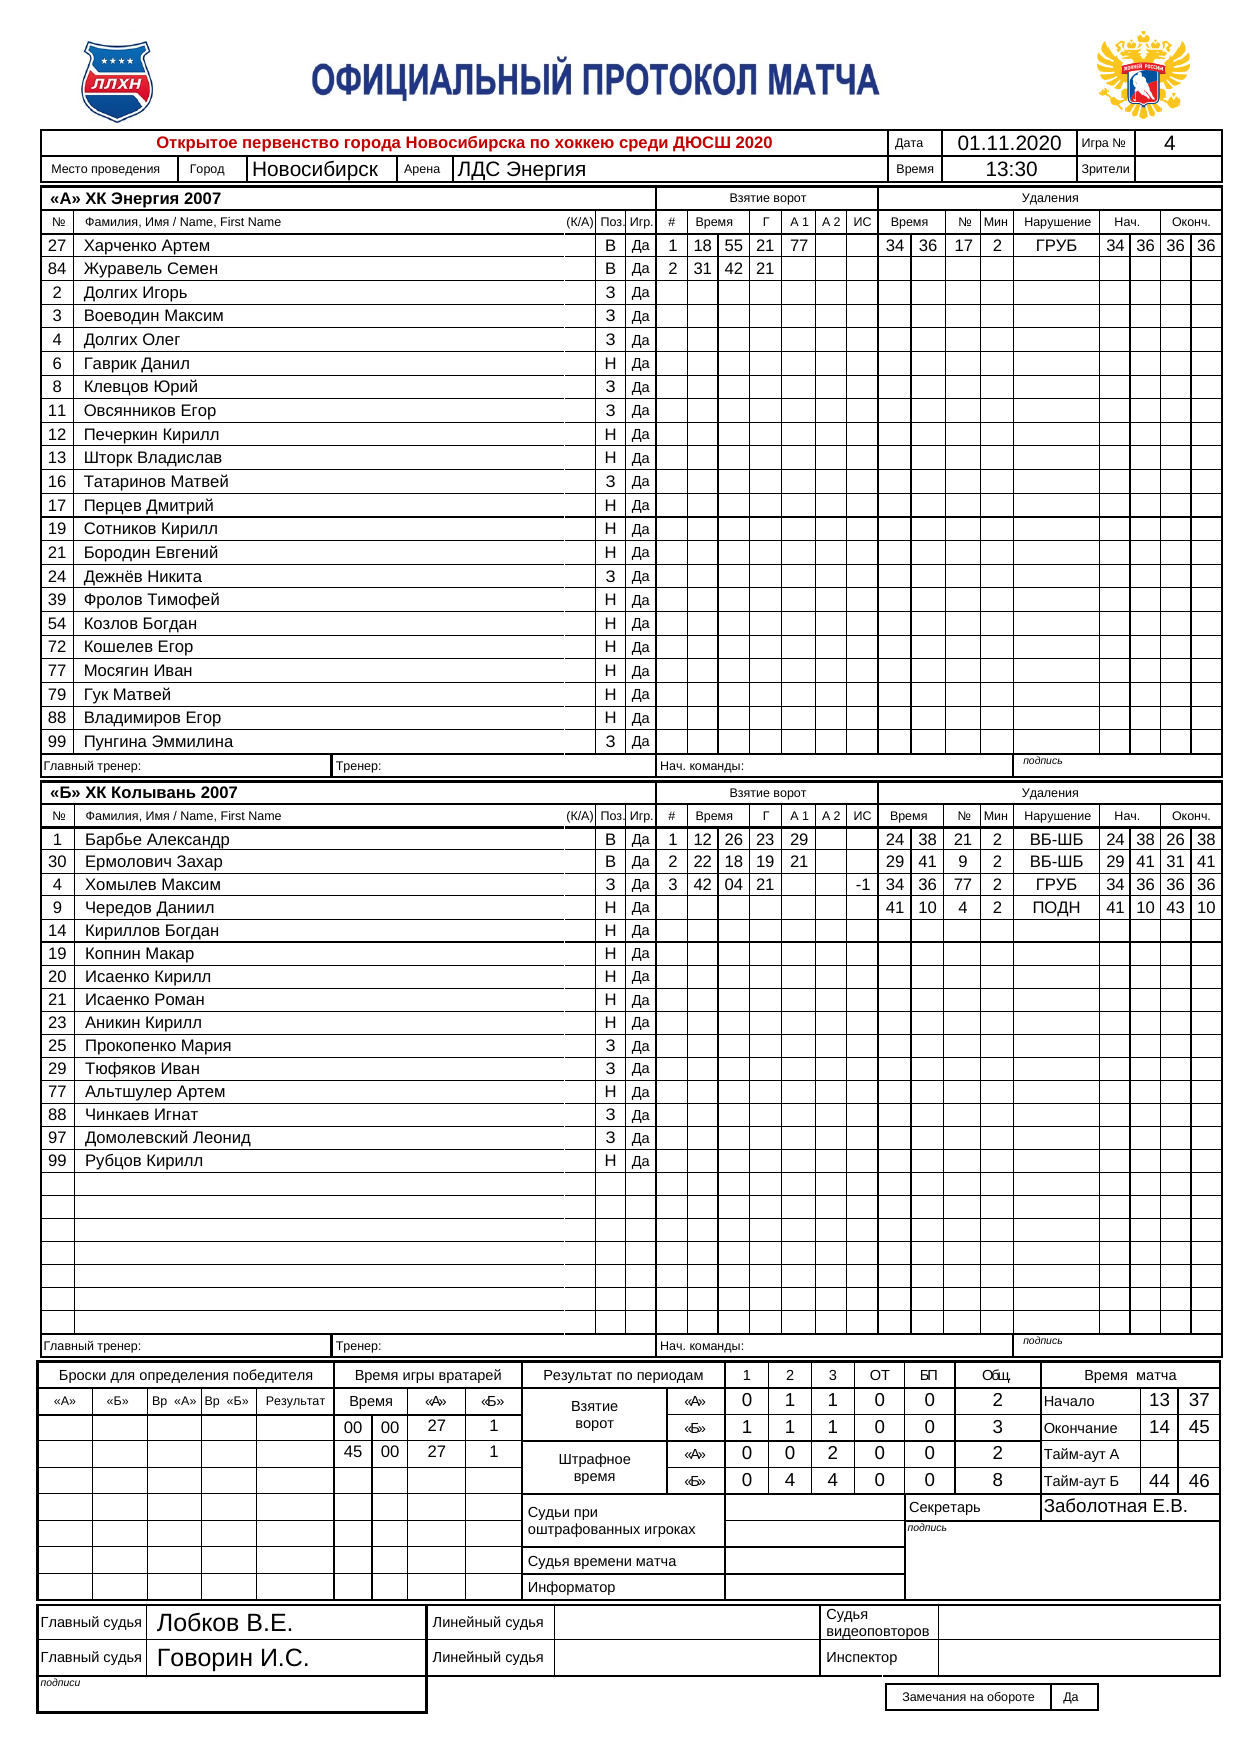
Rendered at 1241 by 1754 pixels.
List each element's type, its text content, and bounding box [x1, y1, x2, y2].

table_cell [688, 281, 717, 303]
table_cell [1131, 1104, 1160, 1126]
table_cell Поз. [596, 805, 625, 826]
table_cell [939, 1640, 1219, 1675]
table_cell [1192, 1311, 1221, 1333]
table_cell Н [596, 966, 625, 987]
table_cell [1014, 588, 1099, 611]
table_cell [719, 399, 749, 422]
table_cell 0 [726, 1442, 768, 1467]
table_cell [782, 1196, 815, 1218]
table_cell [565, 1196, 595, 1218]
table_cell В [596, 850, 625, 872]
table_cell Начало [1042, 1389, 1140, 1413]
table_cell [944, 1219, 980, 1241]
table_cell [1014, 1058, 1099, 1079]
table_cell [657, 730, 687, 753]
table_cell Козлов Богдан [74, 612, 564, 634]
table_cell [257, 1547, 333, 1573]
table_cell [1131, 966, 1160, 987]
table_cell 34 [879, 874, 910, 895]
table_cell [879, 1104, 910, 1126]
table_cell Журавель Семен [74, 257, 564, 280]
table_cell [657, 281, 687, 303]
table_cell [565, 1219, 595, 1241]
table_cell [565, 1288, 595, 1310]
table_cell Да [626, 966, 655, 987]
table_cell [39, 1574, 92, 1599]
table_cell [565, 612, 595, 634]
table_cell [750, 328, 781, 351]
table_cell [1136, 157, 1221, 181]
table_cell Информатор [523, 1575, 724, 1599]
table_cell [912, 1127, 943, 1149]
table_cell З [596, 328, 625, 351]
table_cell [782, 943, 815, 964]
table_cell Овсянников Егор [74, 399, 564, 422]
table_cell [816, 829, 846, 849]
table_cell 0 [905, 1389, 954, 1413]
table_cell 00 [335, 1416, 371, 1440]
table_cell З [596, 470, 625, 493]
table_cell [719, 636, 749, 658]
table_cell [847, 966, 877, 987]
table_cell [1100, 1058, 1129, 1079]
table_cell [1131, 565, 1160, 587]
table_cell Да [626, 1104, 655, 1126]
table_cell [1161, 352, 1190, 374]
table_cell [946, 612, 980, 634]
table_cell Дежнёв Никита [74, 565, 564, 587]
table_cell [782, 896, 815, 918]
table_cell [750, 1104, 781, 1126]
table_cell [726, 1575, 904, 1599]
table_cell 1 [812, 1389, 854, 1413]
table_cell [912, 1104, 943, 1126]
table_cell [946, 281, 980, 303]
table_cell [816, 1173, 846, 1195]
table_cell [816, 494, 846, 516]
table_cell [42, 1173, 74, 1195]
table_cell [1100, 423, 1129, 445]
table_cell [42, 1265, 74, 1287]
table_cell Результат [257, 1389, 333, 1413]
table_cell [1100, 376, 1129, 398]
table_cell [750, 1265, 781, 1287]
table_cell [847, 470, 877, 493]
table_cell [912, 920, 943, 941]
table_cell (К/А) [565, 805, 595, 826]
table_cell [847, 257, 877, 280]
table_cell 0 [855, 1468, 904, 1493]
table_cell [75, 1242, 564, 1264]
table_cell [1161, 446, 1190, 469]
table_cell 14 [42, 920, 74, 941]
table_cell 77 [42, 659, 73, 682]
table_cell [75, 1265, 564, 1287]
table_cell [816, 896, 846, 918]
table_cell [75, 1288, 564, 1310]
table_cell Окончание [1042, 1415, 1140, 1440]
table_cell [816, 1081, 846, 1103]
table_cell [939, 1606, 1219, 1639]
table_cell Время [335, 1389, 407, 1413]
table_cell [879, 588, 910, 611]
table_cell [782, 989, 815, 1011]
table_cell [1192, 920, 1221, 941]
table_cell 41 [1192, 850, 1221, 872]
table_cell 20 [42, 966, 74, 987]
table_cell [912, 446, 945, 469]
table_cell [1192, 423, 1221, 445]
table_cell Нарушение [1014, 211, 1099, 233]
table_cell [816, 1311, 846, 1333]
table_cell [1192, 328, 1221, 351]
table_cell [719, 730, 749, 753]
table_cell Нач. команды: [657, 755, 1012, 776]
table_cell 1 [466, 1416, 521, 1440]
table_cell [816, 1196, 846, 1218]
table_cell [565, 565, 595, 587]
table_cell Арена [398, 157, 452, 181]
table_cell [1161, 541, 1190, 564]
table_cell [750, 1242, 781, 1264]
table_cell [750, 281, 781, 303]
table_cell [782, 730, 815, 753]
table_cell [1192, 1242, 1221, 1264]
table_cell Н [596, 494, 625, 516]
table_cell [1131, 376, 1160, 398]
table_cell [1161, 257, 1190, 280]
table_cell [596, 1265, 625, 1287]
table_cell [565, 328, 595, 351]
table_cell Линейный судья [428, 1606, 554, 1639]
table_cell 2 [981, 896, 1013, 918]
table_cell [750, 588, 781, 611]
table_cell [750, 989, 781, 1011]
table_cell [912, 1012, 943, 1033]
table_cell [1014, 1219, 1099, 1241]
table_cell 36 [1192, 874, 1221, 895]
table_cell [719, 612, 749, 634]
table_cell [879, 446, 910, 469]
table_cell З [596, 565, 625, 587]
table_cell [1014, 565, 1099, 587]
table_cell [750, 920, 781, 941]
table_cell [657, 1219, 687, 1241]
table_cell [1100, 989, 1129, 1011]
table_header Дата [889, 131, 941, 155]
table_cell 29 [879, 850, 910, 872]
table_cell [1192, 257, 1221, 280]
table_cell [1192, 446, 1221, 469]
table_cell [565, 683, 595, 706]
table_cell Нарушение [1014, 805, 1099, 826]
table_cell [257, 1468, 333, 1493]
table_cell [688, 470, 717, 493]
table_cell [1131, 446, 1160, 469]
table_cell [879, 730, 910, 753]
table_cell [981, 446, 1013, 469]
table_cell 00 [373, 1441, 407, 1467]
table_cell [879, 257, 910, 280]
table_cell 79 [42, 683, 73, 706]
table_header Результат по периодам [523, 1363, 724, 1387]
table_cell [1192, 470, 1221, 493]
table_cell [1192, 1150, 1221, 1172]
table_cell [657, 1104, 687, 1126]
table_cell [555, 1606, 819, 1639]
table_cell 77 [944, 874, 980, 895]
table_cell [39, 1416, 92, 1440]
table_cell Поз. [596, 211, 625, 233]
table_cell [1014, 1127, 1099, 1149]
table_cell Да [626, 612, 655, 634]
table_cell 18 [688, 235, 717, 256]
table_cell [1100, 966, 1129, 987]
table_cell [847, 399, 877, 422]
table_cell [202, 1441, 256, 1467]
table_cell [688, 1196, 717, 1218]
table_cell [944, 920, 980, 941]
table_cell [847, 850, 877, 872]
table_cell [1161, 659, 1190, 682]
table_cell [750, 1150, 781, 1172]
table_cell 77 [42, 1081, 74, 1103]
table_cell 38 [1131, 829, 1160, 849]
table_cell А 2 [816, 805, 846, 826]
table_cell 11 [42, 399, 73, 422]
table_cell [750, 565, 781, 587]
table_cell 99 [42, 730, 73, 753]
table_cell 46 [1179, 1468, 1219, 1493]
table_cell [1014, 328, 1099, 351]
table_cell [42, 1219, 74, 1241]
table_cell 9 [42, 896, 74, 918]
table_cell «Б» [668, 1415, 724, 1440]
table_cell [1014, 730, 1099, 753]
table_cell Татаринов Матвей [74, 470, 564, 493]
table_cell [1131, 281, 1160, 303]
table_header Общ. [956, 1363, 1040, 1387]
table_cell 8 [956, 1468, 1040, 1493]
table_cell [257, 1521, 333, 1546]
table_cell [782, 874, 815, 895]
table_cell [1161, 966, 1190, 987]
table_cell [202, 1521, 256, 1546]
table_cell [1161, 943, 1190, 964]
table_cell [912, 376, 945, 398]
table_cell [981, 636, 1013, 658]
table_cell [1192, 989, 1221, 1011]
table_cell # [657, 211, 687, 233]
table_cell [750, 1035, 781, 1057]
table_cell 88 [42, 1104, 74, 1126]
table_cell [816, 235, 846, 256]
table_header Да [1052, 1685, 1097, 1709]
table_cell 1 [812, 1415, 854, 1440]
table_cell 19 [750, 850, 781, 872]
table_cell [1192, 943, 1221, 964]
table_cell [719, 1012, 749, 1033]
table_cell [1161, 423, 1190, 445]
table_cell [719, 896, 749, 918]
table_cell Н [596, 989, 625, 1011]
table_cell 9 [944, 850, 980, 872]
table_cell [912, 1196, 943, 1218]
table_cell [657, 612, 687, 634]
table_cell [946, 494, 980, 516]
table_cell [565, 850, 595, 872]
table_cell [782, 541, 815, 564]
table_cell [688, 565, 717, 587]
table_cell [1014, 1173, 1099, 1195]
table_cell Да [626, 446, 655, 469]
table_cell [879, 683, 910, 706]
table_cell 22 [688, 850, 717, 872]
table_cell [93, 1547, 147, 1573]
table_cell В [596, 829, 625, 849]
table_cell [93, 1468, 147, 1493]
table_cell [816, 565, 846, 587]
table_cell [879, 399, 910, 422]
table_cell [883, 1677, 1220, 1681]
table_cell [847, 1173, 877, 1195]
table_cell Секретарь [906, 1495, 1040, 1520]
table_cell 26 [1161, 829, 1190, 849]
table_cell Штрафное время [523, 1442, 666, 1493]
table_cell [719, 1219, 749, 1241]
table_cell [1100, 565, 1129, 587]
table_header Взятие ворот [657, 188, 877, 209]
table_cell [879, 707, 910, 729]
table_cell [912, 305, 945, 327]
table_cell [565, 257, 595, 280]
table_cell 29 [42, 1058, 74, 1079]
table_cell Прокопенко Мария [75, 1035, 564, 1057]
table_cell [816, 541, 846, 564]
table_cell [565, 943, 595, 964]
table_cell 36 [912, 235, 945, 256]
table_cell [1014, 257, 1099, 280]
table_cell [879, 989, 910, 1011]
table_cell [847, 235, 877, 256]
table_cell [782, 659, 815, 682]
table_cell [1192, 1035, 1221, 1057]
table_cell [1161, 636, 1190, 658]
table_cell № [42, 805, 74, 826]
table_cell [657, 423, 687, 445]
table_cell [912, 943, 943, 964]
table_cell 14 [1141, 1415, 1177, 1440]
table_cell [688, 1081, 717, 1103]
table_cell Н [596, 896, 625, 918]
table_cell [944, 1288, 980, 1310]
table_cell Да [626, 352, 655, 374]
table_cell [981, 659, 1013, 682]
table_cell Да [626, 494, 655, 516]
table_cell [847, 943, 877, 964]
table_cell [148, 1494, 201, 1520]
table_cell [750, 1288, 781, 1310]
table_cell Главный судья [39, 1640, 146, 1675]
table_cell [1161, 683, 1190, 706]
table_cell [626, 1173, 655, 1195]
table_cell ИС [847, 211, 877, 233]
table_cell [879, 943, 910, 964]
table_cell [1131, 352, 1160, 374]
table_cell [750, 730, 781, 753]
table_cell «Б» [668, 1468, 724, 1493]
table_cell [1131, 1196, 1160, 1218]
table_cell [1014, 1104, 1099, 1126]
table_cell 1 [42, 829, 74, 849]
table_cell 0 [726, 1389, 768, 1413]
table_cell 38 [1192, 829, 1221, 849]
table_cell [688, 1012, 717, 1033]
table_cell [1192, 683, 1221, 706]
table_cell [946, 305, 980, 327]
table_cell 2 [956, 1389, 1040, 1413]
table_cell [688, 1104, 717, 1126]
table_cell 16 [42, 470, 73, 493]
table_cell [1192, 1127, 1221, 1149]
table_cell [847, 352, 877, 374]
table_cell [596, 1173, 625, 1195]
table_cell [626, 1196, 655, 1218]
table_cell [750, 1196, 781, 1218]
table_cell [847, 588, 877, 611]
table_cell [565, 896, 595, 918]
table_cell Чинкаев Игнат [75, 1104, 564, 1126]
table_cell [782, 352, 815, 374]
table_cell [750, 1219, 781, 1241]
table_header Удаления [879, 783, 1221, 803]
table_cell [1161, 1104, 1190, 1126]
table_cell 19 [42, 518, 73, 540]
table_cell [782, 683, 815, 706]
table_cell [1192, 612, 1221, 634]
table_cell [565, 281, 595, 303]
table_cell [847, 1288, 877, 1310]
table_cell [782, 1104, 815, 1126]
table_cell [981, 1242, 1013, 1264]
table_cell [565, 1012, 595, 1033]
table_cell [981, 920, 1013, 941]
table_cell [750, 636, 781, 658]
table_cell [912, 707, 945, 729]
table_cell [1161, 989, 1190, 1011]
table_cell [912, 636, 945, 658]
table_cell [1161, 612, 1190, 634]
table_cell 41 [912, 850, 943, 872]
table_cell Оконч. [1161, 805, 1221, 826]
table_cell [1161, 1058, 1190, 1079]
table_cell [1100, 446, 1129, 469]
table_cell [565, 1104, 595, 1126]
table_cell Аникин Кирилл [75, 1012, 564, 1033]
table_cell Н [596, 612, 625, 634]
table_cell [565, 588, 595, 611]
table_cell 27 [408, 1441, 465, 1467]
table_cell [1131, 1012, 1160, 1033]
table_cell [782, 920, 815, 941]
table_cell Да [626, 470, 655, 493]
table_cell [1131, 423, 1160, 445]
table_cell [847, 1127, 877, 1149]
table_cell [688, 1150, 717, 1172]
table_cell [1131, 1288, 1160, 1310]
table_cell [981, 1150, 1013, 1172]
table_cell Кошелев Егор [74, 636, 564, 658]
table_cell 21 [42, 989, 74, 1011]
table_cell [202, 1547, 256, 1573]
table_cell [816, 352, 846, 374]
table_cell [946, 707, 980, 729]
table_cell Тайм-аут А [1042, 1441, 1140, 1467]
table_cell [1014, 989, 1099, 1011]
table_cell [912, 399, 945, 422]
table_cell [335, 1574, 371, 1599]
table_cell [626, 1265, 655, 1287]
table_cell [981, 989, 1013, 1011]
table_cell [1161, 920, 1190, 941]
table_cell [1192, 1081, 1221, 1103]
table_cell [1014, 636, 1099, 658]
table_cell [782, 1173, 815, 1195]
table_cell [1192, 565, 1221, 587]
table_cell [719, 1127, 749, 1149]
table_cell Судья времени матча [523, 1548, 724, 1573]
table_cell [657, 1081, 687, 1103]
table_cell [75, 1311, 564, 1333]
table_cell [944, 1012, 980, 1033]
table_cell [657, 541, 687, 564]
table_cell Место проведения [42, 157, 177, 181]
table_cell [879, 328, 910, 351]
table_cell [1131, 470, 1160, 493]
table_cell [719, 352, 749, 374]
table_cell Оконч. [1161, 211, 1221, 233]
table_cell [335, 1468, 371, 1493]
table_cell [42, 1288, 74, 1310]
table_cell [782, 1219, 815, 1241]
table_cell [782, 565, 815, 587]
table_cell 1 [657, 829, 687, 849]
table_cell [75, 1173, 564, 1195]
table_cell 0 [905, 1415, 954, 1440]
table_cell [565, 446, 595, 469]
table_cell [688, 683, 717, 706]
table_cell [1014, 376, 1099, 398]
table_cell [912, 1058, 943, 1079]
table_cell [847, 1150, 877, 1172]
table_cell [879, 1127, 910, 1149]
table_cell [816, 966, 846, 987]
table_cell [879, 920, 910, 941]
table_cell ГРУБ [1014, 235, 1099, 256]
table_cell Н [596, 423, 625, 445]
table_cell [1014, 683, 1099, 706]
table_cell [782, 636, 815, 658]
table_cell [750, 518, 781, 540]
table_cell 21 [750, 874, 781, 895]
table_cell [719, 446, 749, 469]
table_cell [688, 1242, 717, 1264]
table_cell [782, 305, 815, 327]
table_cell Да [626, 989, 655, 1011]
table_cell [42, 1196, 74, 1218]
table_cell [257, 1494, 333, 1520]
table_cell [816, 850, 846, 872]
table_cell [912, 1219, 943, 1241]
table_cell [1131, 1173, 1160, 1195]
table_cell 2 [812, 1442, 854, 1467]
table_cell 34 [879, 235, 910, 256]
table_cell [1131, 683, 1160, 706]
table_cell [42, 1242, 74, 1264]
table_cell [657, 588, 687, 611]
table_cell [946, 683, 980, 706]
table_cell [1100, 470, 1129, 493]
table_cell Н [596, 518, 625, 540]
table_cell [688, 352, 717, 374]
table_cell 44 [1141, 1468, 1177, 1493]
table_cell [257, 1416, 333, 1440]
table_cell [1014, 1196, 1099, 1218]
table_cell Зрители [1078, 157, 1134, 181]
table_cell [879, 565, 910, 587]
table_cell [1131, 305, 1160, 327]
table_cell ГРУБ [1014, 874, 1099, 895]
table_cell [879, 518, 910, 540]
table_cell [847, 565, 877, 587]
table_cell [1014, 494, 1099, 516]
table_cell [750, 612, 781, 634]
table_cell [1131, 730, 1160, 753]
table_cell [912, 612, 945, 634]
table_cell 04 [719, 874, 749, 895]
table_cell 13:30 [943, 157, 1076, 181]
table_cell 2 [42, 281, 73, 303]
table_cell [847, 829, 877, 849]
table_cell [688, 659, 717, 682]
table_cell 4 [769, 1468, 811, 1493]
table_cell [1141, 1441, 1177, 1467]
table_cell [879, 305, 910, 327]
table_cell [816, 920, 846, 941]
table_cell Да [626, 1058, 655, 1079]
table_cell [719, 376, 749, 398]
table_cell Да [626, 588, 655, 611]
table_cell [879, 1288, 910, 1310]
table_cell 36 [1131, 874, 1160, 895]
table_cell 12 [688, 829, 717, 849]
table_cell [719, 470, 749, 493]
table_cell 21 [42, 541, 73, 564]
table_cell [816, 1242, 846, 1264]
table_cell 00 [373, 1416, 407, 1440]
table_cell [981, 494, 1013, 516]
table_cell [981, 1196, 1013, 1218]
table_header «Б» ХК Колывань 2007 [42, 783, 655, 803]
table_cell [1161, 518, 1190, 540]
table_cell [1192, 1288, 1221, 1310]
table_cell [912, 683, 945, 706]
table_cell [1192, 659, 1221, 682]
table_cell Фролов Тимофей [74, 588, 564, 611]
table_cell З [596, 399, 625, 422]
table_cell [981, 1265, 1013, 1287]
table_cell 36 [1131, 235, 1160, 256]
table_cell [719, 423, 749, 445]
table_cell [1192, 494, 1221, 516]
table_cell [466, 1574, 521, 1599]
table_cell [1192, 1173, 1221, 1195]
table_cell 72 [42, 636, 73, 658]
table_cell [847, 612, 877, 634]
table_cell Да [626, 281, 655, 303]
table_cell [565, 966, 595, 987]
table_cell [912, 328, 945, 351]
table_cell [782, 399, 815, 422]
table_cell Говорин И.С. [147, 1640, 425, 1675]
table_cell З [596, 730, 625, 753]
table_cell [1100, 920, 1129, 941]
table_cell [657, 1196, 687, 1218]
table_cell [912, 541, 945, 564]
table_cell [879, 376, 910, 398]
table_cell [1192, 1012, 1221, 1033]
table_cell [148, 1521, 201, 1546]
table_cell [39, 1547, 92, 1573]
table_cell [39, 1494, 92, 1520]
table_cell А 2 [816, 211, 846, 233]
table_cell [1161, 1012, 1190, 1033]
table_cell Да [626, 1081, 655, 1103]
table_cell [816, 874, 846, 895]
table_cell [1192, 707, 1221, 729]
table_cell [657, 518, 687, 540]
table_cell [1014, 281, 1099, 303]
table_cell [1014, 943, 1099, 964]
table_cell [912, 1242, 943, 1264]
table_cell [847, 1058, 877, 1079]
table_cell [1131, 943, 1160, 964]
table_cell 27 [42, 235, 73, 256]
table_cell [816, 1288, 846, 1310]
table_cell [946, 470, 980, 493]
table_cell [879, 1081, 910, 1103]
table_cell [946, 730, 980, 753]
table_cell [657, 494, 687, 516]
table_cell [981, 541, 1013, 564]
table_cell [1014, 1035, 1099, 1057]
table_cell [981, 1104, 1013, 1126]
table_cell 10 [1192, 896, 1221, 918]
table_cell 34 [1100, 874, 1129, 895]
table_cell Домолевский Леонид [75, 1127, 564, 1149]
table_cell [1014, 1288, 1099, 1310]
table_cell [912, 588, 945, 611]
table_cell [782, 328, 815, 351]
table_cell Да [626, 896, 655, 918]
table_cell [719, 305, 749, 327]
table_cell [466, 1547, 521, 1573]
table_cell [816, 281, 846, 303]
table_cell Воеводин Максим [74, 305, 564, 327]
table_cell [782, 1150, 815, 1172]
table_cell [847, 683, 877, 706]
table_cell 4 [944, 896, 980, 918]
table_cell [719, 281, 749, 303]
table_cell [981, 966, 1013, 987]
table_cell [879, 966, 910, 987]
table_cell [782, 966, 815, 987]
table_cell [626, 1311, 655, 1333]
table_cell [1131, 1219, 1160, 1241]
table_cell ПОДН [1014, 896, 1099, 918]
table_cell 45 [335, 1441, 371, 1467]
table_cell [816, 423, 846, 445]
table_cell Игр. [626, 211, 655, 233]
table_cell [750, 1173, 781, 1195]
table_cell 13 [1141, 1389, 1177, 1413]
table_cell [1014, 1081, 1099, 1103]
table_cell [912, 352, 945, 374]
table_cell [1100, 730, 1129, 753]
table_cell 42 [688, 874, 717, 895]
table_cell [816, 1265, 846, 1287]
table_cell 34 [1100, 235, 1129, 256]
table_cell [1014, 305, 1099, 327]
table_cell 2 [956, 1442, 1040, 1467]
table_cell Да [626, 943, 655, 964]
table_cell 25 [42, 1035, 74, 1057]
table_cell Печеркин Кирилл [74, 423, 564, 445]
table_cell [565, 829, 595, 849]
table_cell [879, 1150, 910, 1172]
table_cell [1192, 966, 1221, 987]
table_cell 41 [1131, 850, 1160, 872]
table_cell [688, 446, 717, 469]
table_cell 23 [42, 1012, 74, 1033]
table_cell 54 [42, 612, 73, 634]
table_cell [1161, 565, 1190, 587]
table_cell [816, 1150, 846, 1172]
table_cell Да [626, 829, 655, 849]
table_cell [944, 1127, 980, 1149]
table_cell [944, 989, 980, 1011]
table_cell 4 [812, 1468, 854, 1493]
table_cell «Б » [466, 1389, 521, 1413]
table_cell Новосибирск [248, 157, 396, 181]
table_cell [816, 659, 846, 682]
table_cell [847, 659, 877, 682]
table_cell [946, 636, 980, 658]
table_cell [946, 376, 980, 398]
table_cell [719, 1081, 749, 1103]
table_cell [782, 1081, 815, 1103]
table_cell Лобков В.Е. [147, 1606, 425, 1639]
table_cell [981, 518, 1013, 540]
table_cell Да [626, 423, 655, 445]
table_cell Тренер: [333, 1335, 655, 1356]
table_cell [719, 1288, 749, 1310]
table_cell 0 [905, 1442, 954, 1467]
table_cell «Б» [93, 1389, 147, 1413]
table_header «А» ХК Энергия 2007 [42, 188, 655, 209]
table_cell [1100, 1265, 1129, 1287]
table_cell [782, 1012, 815, 1033]
table_cell 2 [981, 850, 1013, 872]
table_cell [657, 1012, 687, 1033]
table_cell [626, 1288, 655, 1310]
table_cell Фамилия, Имя / Name, First Name [74, 211, 565, 233]
table_cell [1161, 1242, 1190, 1264]
table_cell Гаврик Данил [74, 352, 564, 374]
table_cell [946, 328, 980, 351]
table_cell [565, 470, 595, 493]
table_header Время матча [1042, 1363, 1219, 1387]
picture [5, 28, 1197, 129]
table_cell [626, 1219, 655, 1241]
table_cell 0 [855, 1389, 904, 1413]
table_cell [782, 257, 815, 280]
table_cell Н [596, 707, 625, 729]
table_cell [981, 943, 1013, 964]
table_cell ВБ-ШБ [1014, 829, 1099, 849]
table_cell [847, 1012, 877, 1033]
table_cell Да [626, 1012, 655, 1033]
table_cell [719, 1058, 749, 1079]
table_cell Рубцов Кирилл [75, 1150, 564, 1172]
table_cell [782, 446, 815, 469]
table_cell [1100, 612, 1129, 634]
table_cell [944, 1081, 980, 1103]
table_cell [565, 1242, 595, 1264]
table_cell [981, 565, 1013, 587]
table_cell Да [626, 235, 655, 256]
table_cell [1192, 352, 1221, 374]
table_cell [565, 874, 595, 895]
table_cell [1100, 1150, 1129, 1172]
table_cell [1014, 446, 1099, 469]
table_cell [75, 1219, 564, 1241]
table_cell [1014, 399, 1099, 422]
table_cell [408, 1468, 465, 1493]
table_cell Н [596, 1081, 625, 1103]
table_cell [847, 281, 877, 303]
table_cell [879, 470, 910, 493]
table_cell 29 [782, 829, 815, 849]
table_cell [1131, 1127, 1160, 1149]
table_cell «А» [39, 1389, 92, 1413]
table_cell [202, 1416, 256, 1440]
table_cell Исаенко Кирилл [75, 966, 564, 987]
table_cell [373, 1574, 407, 1599]
table_cell [944, 1173, 980, 1195]
table_cell [879, 352, 910, 374]
table_cell [657, 352, 687, 374]
table_cell [1131, 1311, 1160, 1333]
table_cell [688, 1311, 717, 1333]
table_cell [750, 541, 781, 564]
table_cell [1014, 966, 1099, 987]
table_cell [688, 1219, 717, 1241]
table_cell [981, 1012, 1013, 1033]
table_cell [719, 1265, 749, 1287]
table_cell 3 [956, 1415, 1040, 1440]
table_cell [335, 1521, 371, 1546]
table_header 01.11.2020 [943, 131, 1076, 155]
table_cell [688, 896, 717, 918]
table_cell [912, 1150, 943, 1172]
table_cell [1100, 683, 1129, 706]
table_cell Время [889, 157, 941, 181]
table_cell 36 [1192, 235, 1221, 256]
table_cell [816, 636, 846, 658]
table_cell 41 [1100, 896, 1129, 918]
table_cell [847, 328, 877, 351]
table_cell [782, 423, 815, 445]
table_cell [1014, 659, 1099, 682]
table_cell [816, 376, 846, 398]
table_cell [1192, 518, 1221, 540]
table_cell 41 [879, 896, 910, 918]
table_cell Да [626, 850, 655, 872]
table_cell [1192, 399, 1221, 422]
table_cell Да [626, 920, 655, 941]
table_cell 26 [719, 829, 749, 849]
table_cell [1161, 1173, 1190, 1195]
table_cell Долгих Олег [74, 328, 564, 351]
table_cell 4 [42, 328, 73, 351]
table_cell [726, 1548, 904, 1573]
table_cell [565, 1150, 595, 1172]
table_cell [726, 1495, 904, 1520]
table_cell 29 [1100, 850, 1129, 872]
table_cell [657, 943, 687, 964]
table_cell Линейный судья [428, 1640, 554, 1675]
table_cell [1014, 707, 1099, 729]
table_cell [565, 707, 595, 729]
table_cell [782, 1311, 815, 1333]
table_cell [1161, 707, 1190, 729]
table_cell [912, 659, 945, 682]
table_cell [912, 470, 945, 493]
table_cell [816, 1127, 846, 1149]
table_cell [1100, 1219, 1129, 1241]
table_cell [750, 1012, 781, 1033]
table_cell [688, 1058, 717, 1079]
table_cell [657, 305, 687, 327]
table_cell [1100, 1173, 1129, 1195]
table_cell [719, 1173, 749, 1195]
table_cell [1100, 659, 1129, 682]
table_cell [565, 1035, 595, 1057]
table_cell [1100, 588, 1129, 611]
table_cell [1161, 1081, 1190, 1103]
table_cell [879, 1265, 910, 1287]
table_cell [750, 470, 781, 493]
table_cell 36 [1161, 874, 1190, 895]
table_cell 1 [726, 1415, 768, 1440]
table_cell 18 [719, 850, 749, 872]
table_cell [1179, 1441, 1219, 1467]
table_cell [1100, 305, 1129, 327]
table_cell [466, 1521, 521, 1546]
table_cell Харченко Артем [74, 235, 564, 256]
table_cell [1014, 1150, 1099, 1172]
table_cell 19 [42, 943, 74, 964]
table_cell [1100, 1012, 1129, 1033]
table_cell [688, 707, 717, 729]
table_cell Тренер: [333, 755, 655, 776]
table_cell [816, 612, 846, 634]
table_cell Мин [981, 805, 1013, 826]
table_cell [1100, 1242, 1129, 1264]
table_cell [657, 989, 687, 1011]
table_cell [1014, 518, 1099, 540]
table_cell [408, 1494, 465, 1520]
table_cell Н [596, 636, 625, 658]
table_cell [816, 1104, 846, 1126]
table_cell 21 [750, 235, 781, 256]
table_cell Барбье Александр [75, 829, 564, 849]
table_cell Время [879, 805, 943, 826]
table_cell 0 [769, 1442, 811, 1467]
table_cell [373, 1547, 407, 1573]
table_cell [39, 1468, 92, 1493]
table_cell [981, 707, 1013, 729]
table_cell Тюфяков Иван [75, 1058, 564, 1079]
table_cell [847, 541, 877, 564]
table_cell Пунгина Эммилина [74, 730, 564, 753]
table_cell [555, 1640, 819, 1675]
table_cell [688, 494, 717, 516]
table_cell ВБ-ШБ [1014, 850, 1099, 872]
table_cell 84 [42, 257, 73, 280]
table_cell [596, 1288, 625, 1310]
table_cell [1192, 1104, 1221, 1126]
table_cell [1100, 257, 1129, 280]
table_cell [750, 494, 781, 516]
table_cell № [946, 211, 980, 233]
table_cell [719, 1104, 749, 1126]
table_cell [750, 1081, 781, 1103]
table_cell [946, 423, 980, 445]
table_cell Н [596, 659, 625, 682]
table_cell [782, 470, 815, 493]
table_cell [1131, 328, 1160, 351]
table_cell [1192, 376, 1221, 398]
table_cell З [596, 1035, 625, 1057]
table_cell [981, 1081, 1013, 1103]
table_cell З [596, 281, 625, 303]
table_cell [782, 1288, 815, 1310]
table_cell [981, 1288, 1013, 1310]
table_cell Взятие ворот [523, 1389, 666, 1440]
table_header 1 [726, 1363, 768, 1387]
table_cell [719, 1196, 749, 1218]
table_cell [1192, 588, 1221, 611]
table_cell Владимиров Егор [74, 707, 564, 729]
table_cell 2 [657, 257, 687, 280]
table_cell [719, 328, 749, 351]
table_cell 2 [981, 829, 1013, 849]
table_cell 1 [769, 1415, 811, 1440]
table_cell 3 [657, 874, 687, 895]
table_cell [944, 943, 980, 964]
table_cell [816, 588, 846, 611]
table_cell [657, 683, 687, 706]
table_cell [335, 1547, 371, 1573]
table_cell [148, 1574, 201, 1599]
table_cell [657, 1311, 687, 1333]
table_cell 0 [855, 1415, 904, 1440]
table_cell [719, 541, 749, 564]
table_cell Инспектор [821, 1640, 938, 1675]
table_cell [657, 966, 687, 987]
table_cell [688, 399, 717, 422]
table_cell [1161, 1219, 1190, 1241]
table_cell [750, 1058, 781, 1079]
table_cell [626, 1242, 655, 1264]
table_cell [1131, 518, 1160, 540]
table_cell [408, 1547, 465, 1573]
table_cell [946, 518, 980, 540]
table_cell 88 [42, 707, 73, 729]
table_cell [39, 1441, 92, 1467]
table_cell [719, 1311, 749, 1333]
table_cell 45 [1179, 1415, 1219, 1440]
table_cell [981, 328, 1013, 351]
table_cell [750, 1127, 781, 1149]
table_cell [1100, 1288, 1129, 1310]
table_cell 1 [769, 1389, 811, 1413]
table_cell [1100, 352, 1129, 374]
table_cell [1161, 1288, 1190, 1310]
table_cell [565, 1081, 595, 1103]
table_cell подпись [906, 1522, 1219, 1599]
table_cell [946, 588, 980, 611]
table_cell [688, 943, 717, 964]
table_cell 99 [42, 1150, 74, 1172]
table_cell [408, 1521, 465, 1546]
table_cell [1131, 1265, 1160, 1287]
table_cell Н [596, 446, 625, 469]
table_cell [565, 376, 595, 398]
table_cell [1161, 1311, 1190, 1333]
table_cell [782, 376, 815, 398]
table_cell [847, 1081, 877, 1103]
table_cell [93, 1521, 147, 1546]
table_cell [847, 989, 877, 1011]
table_cell [1014, 920, 1099, 941]
table_cell [944, 1265, 980, 1287]
table_header Открытое первенство города Новосибирска по хоккею среди ДЮСШ 2020 [42, 131, 887, 155]
table_cell [257, 1574, 333, 1599]
table_cell 77 [782, 235, 815, 256]
table_cell [719, 707, 749, 729]
table_cell [1131, 541, 1160, 564]
table_cell [1161, 1035, 1190, 1057]
table_cell Вр «А» [148, 1389, 201, 1413]
table_cell [816, 328, 846, 351]
table_cell [912, 281, 945, 303]
table_cell [565, 423, 595, 445]
table_cell 27 [408, 1416, 465, 1440]
table_cell [148, 1547, 201, 1573]
table_cell [981, 683, 1013, 706]
table_cell 2 [981, 874, 1013, 895]
table_cell [981, 1127, 1013, 1149]
table_cell [946, 541, 980, 564]
table_cell [750, 376, 781, 398]
table_cell [1100, 943, 1129, 964]
table_cell [944, 1196, 980, 1218]
table_cell [782, 1265, 815, 1287]
table_cell [1161, 1196, 1190, 1218]
table_cell [750, 423, 781, 445]
table_cell [912, 257, 945, 280]
table_cell ИС [847, 805, 877, 826]
table_cell [1161, 281, 1190, 303]
table_cell [1131, 659, 1160, 682]
table_cell Заболотная Е.В. [1042, 1495, 1219, 1520]
table_cell [912, 989, 943, 1011]
table_cell А 1 [782, 211, 815, 233]
table_cell Н [596, 1150, 625, 1172]
table_cell [816, 1035, 846, 1057]
table_cell 36 [1161, 235, 1190, 256]
table_cell [782, 1242, 815, 1264]
table_cell [782, 518, 815, 540]
table_cell [750, 352, 781, 374]
table_cell [912, 494, 945, 516]
table_cell [719, 1035, 749, 1057]
table_cell 30 [42, 850, 74, 872]
table_cell [1192, 636, 1221, 658]
table_cell [719, 683, 749, 706]
table_cell [912, 423, 945, 445]
table_cell Да [626, 636, 655, 658]
table_header БП [905, 1363, 954, 1387]
table_cell [1100, 1104, 1129, 1126]
table_cell [657, 1288, 687, 1310]
table_cell [816, 730, 846, 753]
table_cell З [596, 1104, 625, 1126]
table_cell [1100, 1081, 1129, 1103]
table_cell [1192, 1058, 1221, 1079]
table_cell [1161, 305, 1190, 327]
table_cell [93, 1416, 147, 1440]
table_cell Игр. [626, 805, 655, 826]
table_cell 4 [42, 874, 74, 895]
table_cell [1131, 920, 1160, 941]
table_cell -1 [847, 874, 877, 895]
table_cell [782, 281, 815, 303]
table_cell [688, 966, 717, 987]
table_cell 31 [1161, 850, 1190, 872]
table_cell З [596, 874, 625, 895]
table_cell [879, 1219, 910, 1241]
table_cell [981, 281, 1013, 303]
table_cell [1014, 1012, 1099, 1033]
table_cell Бородин Евгений [74, 541, 564, 564]
table_cell [847, 494, 877, 516]
table_cell [782, 612, 815, 634]
table_cell [688, 730, 717, 753]
table_cell [1014, 1311, 1099, 1333]
table_cell [373, 1468, 407, 1493]
table_cell Тайм-аут Б [1042, 1468, 1140, 1493]
table_cell [1131, 1081, 1160, 1103]
table_cell [1192, 305, 1221, 327]
table_cell Долгих Игорь [74, 281, 564, 303]
table_cell [688, 636, 717, 658]
table_cell [1014, 470, 1099, 493]
table_cell [688, 541, 717, 564]
table_cell [944, 1104, 980, 1126]
table_cell [1131, 636, 1160, 658]
table_cell [657, 659, 687, 682]
table_cell [946, 565, 980, 587]
table_cell [688, 1173, 717, 1195]
table_cell Н [596, 920, 625, 941]
table_cell [816, 257, 846, 280]
table_cell Главный тренер: [42, 755, 330, 776]
table_cell 17 [946, 235, 980, 256]
table_cell [719, 989, 749, 1011]
table_cell [1131, 612, 1160, 634]
table_cell [750, 943, 781, 964]
table_cell [565, 1311, 595, 1333]
table_cell [879, 1311, 910, 1333]
table_cell Время [879, 211, 945, 233]
table_cell [565, 636, 595, 658]
table_cell [688, 920, 717, 941]
table_cell [879, 541, 910, 564]
table_header Удаления [879, 188, 1221, 209]
table_cell Сотников Кирилл [74, 518, 564, 540]
table_cell [847, 423, 877, 445]
table_cell [1161, 1150, 1190, 1172]
table_cell 1 [466, 1441, 521, 1467]
table_cell [1192, 1265, 1221, 1287]
table_cell [847, 896, 877, 918]
table_cell [847, 1196, 877, 1218]
table_cell [879, 1035, 910, 1057]
table_cell [1100, 399, 1129, 422]
table_cell [847, 518, 877, 540]
table_cell Гук Матвей [74, 683, 564, 706]
table_cell Копнин Макар [75, 943, 564, 964]
table_cell [719, 494, 749, 516]
table_cell [257, 1441, 333, 1467]
table_cell [981, 470, 1013, 493]
table_cell [816, 305, 846, 327]
table_cell [944, 1311, 980, 1333]
table_cell [373, 1521, 407, 1546]
table_cell [750, 966, 781, 987]
table_cell [75, 1196, 564, 1218]
table_cell [657, 1058, 687, 1079]
table_cell [1131, 588, 1160, 611]
table_cell [879, 1058, 910, 1079]
table_cell [981, 399, 1013, 422]
table_cell 55 [719, 235, 749, 256]
table_cell [816, 518, 846, 540]
table_cell Город [179, 157, 246, 181]
table_cell 21 [750, 257, 781, 280]
table_cell 21 [782, 850, 815, 872]
table_cell [750, 683, 781, 706]
table_cell [1192, 730, 1221, 753]
table_cell [565, 518, 595, 540]
table_cell [1100, 707, 1129, 729]
table_cell [1131, 399, 1160, 422]
table_cell [688, 518, 717, 540]
table_cell [847, 707, 877, 729]
table_cell [657, 470, 687, 493]
table_cell [782, 707, 815, 729]
table_cell [1100, 328, 1129, 351]
table_cell [981, 1173, 1013, 1195]
table_cell Да [626, 305, 655, 327]
table_cell [981, 1035, 1013, 1057]
table_cell [202, 1574, 256, 1599]
table_cell 2 [657, 850, 687, 872]
table_cell [847, 376, 877, 398]
table_cell Нач. [1100, 805, 1160, 826]
table_cell [879, 1012, 910, 1033]
table_cell [981, 730, 1013, 753]
table_header Время игры вратарей [335, 1363, 521, 1387]
table_cell [750, 1311, 781, 1333]
table_cell [847, 1035, 877, 1057]
table_cell [565, 352, 595, 374]
table_cell [912, 1288, 943, 1310]
table_cell [981, 376, 1013, 398]
table_cell З [596, 1058, 625, 1079]
table_cell [847, 446, 877, 469]
table_cell [148, 1441, 201, 1467]
table_cell [1014, 541, 1099, 564]
table_cell 43 [1161, 896, 1190, 918]
table_cell [847, 1104, 877, 1126]
table_cell 6 [42, 352, 73, 374]
table_cell [782, 494, 815, 516]
table_cell [148, 1416, 201, 1440]
table_cell [946, 659, 980, 682]
table_cell [847, 1242, 877, 1264]
table_cell Альтшулер Артем [75, 1081, 564, 1103]
table_cell [688, 1265, 717, 1287]
table_cell [1100, 518, 1129, 540]
table_cell [466, 1494, 521, 1520]
table_cell Да [626, 1150, 655, 1172]
table_cell [847, 730, 877, 753]
table_cell [912, 1265, 943, 1287]
table_cell 3 [42, 305, 73, 327]
table_cell [596, 1196, 625, 1218]
table_cell 10 [1131, 896, 1160, 918]
table_cell [1161, 730, 1190, 753]
table_cell [565, 1127, 595, 1149]
table_cell [719, 943, 749, 964]
table_cell Н [596, 1012, 625, 1033]
table_cell [657, 1265, 687, 1287]
table_cell Да [626, 659, 655, 682]
table_cell [1014, 1265, 1099, 1287]
table_cell [816, 707, 846, 729]
table_cell Да [626, 683, 655, 706]
table_cell [688, 1127, 717, 1149]
table_cell # [657, 805, 687, 826]
table_cell Да [626, 328, 655, 351]
table_cell [1100, 1196, 1129, 1218]
table_cell В [596, 235, 625, 256]
table_cell [981, 1058, 1013, 1079]
table_cell 8 [42, 376, 73, 398]
table_cell 24 [879, 829, 910, 849]
table_cell [148, 1468, 201, 1493]
table_cell [1099, 1682, 1220, 1711]
table_cell Да [626, 399, 655, 422]
table_cell 12 [42, 423, 73, 445]
table_cell [1192, 281, 1221, 303]
table_cell [879, 612, 910, 634]
table_cell [93, 1494, 147, 1520]
table_cell [912, 1311, 943, 1333]
table_cell Вр «Б» [202, 1389, 256, 1413]
table_cell [688, 1288, 717, 1310]
table_cell [981, 1219, 1013, 1241]
table_cell [912, 1035, 943, 1057]
table_cell [42, 1311, 74, 1333]
table_cell Клевцов Юрий [74, 376, 564, 398]
table_cell Да [626, 730, 655, 753]
table_cell [565, 920, 595, 941]
table_cell [1014, 423, 1099, 445]
table_header ОТ [855, 1363, 904, 1387]
table_cell ЛДС Энергия [454, 157, 887, 181]
table_cell 38 [912, 829, 943, 849]
table_cell [912, 966, 943, 987]
table_cell 97 [42, 1127, 74, 1149]
table_cell [944, 1242, 980, 1264]
table_cell [1131, 257, 1160, 280]
table_cell [565, 730, 595, 753]
table_cell [981, 423, 1013, 445]
table_cell [879, 1196, 910, 1218]
table_cell 0 [726, 1468, 768, 1493]
table_cell [912, 730, 945, 753]
table_cell [1161, 328, 1190, 351]
table_cell [1131, 989, 1160, 1011]
table_cell [912, 1081, 943, 1103]
table_cell Да [626, 874, 655, 895]
table_cell [719, 1150, 749, 1172]
table_cell [750, 659, 781, 682]
table_cell [1161, 1265, 1190, 1287]
table_cell [782, 1035, 815, 1057]
table_cell [202, 1468, 256, 1493]
table_cell Н [596, 588, 625, 611]
table_cell Да [626, 707, 655, 729]
table_cell [782, 588, 815, 611]
table_header 4 [1136, 131, 1221, 155]
table_cell [657, 1150, 687, 1172]
table_cell 24 [1100, 829, 1129, 849]
table_cell Нач. команды: [657, 1335, 1012, 1356]
table_cell подпись [1014, 755, 1221, 776]
table_cell [688, 989, 717, 1011]
table_cell [657, 636, 687, 658]
table_cell З [596, 305, 625, 327]
table_cell [565, 1058, 595, 1079]
table_cell [816, 1058, 846, 1079]
table_cell Фамилия, Имя / Name, First Name [75, 805, 565, 826]
table_cell «А» [408, 1389, 465, 1413]
table_cell [912, 565, 945, 587]
table_cell [750, 446, 781, 469]
table_cell [1100, 1311, 1129, 1333]
table_cell [1014, 352, 1099, 374]
table_cell 10 [912, 896, 943, 918]
table_cell [946, 257, 980, 280]
table_cell З [596, 376, 625, 398]
table_cell подпись [1014, 1335, 1221, 1356]
table_cell 23 [750, 829, 781, 849]
table_header Броски для определения победителя [39, 1363, 333, 1387]
table_cell З [596, 1127, 625, 1149]
table_cell Время [688, 805, 749, 826]
table_cell [981, 352, 1013, 374]
table_cell [93, 1574, 147, 1599]
table_cell Н [596, 943, 625, 964]
table_cell [657, 565, 687, 587]
table_cell [1192, 1196, 1221, 1218]
table_cell Да [626, 376, 655, 398]
table_cell [782, 1127, 815, 1149]
table_cell [1100, 494, 1129, 516]
table_cell [719, 1242, 749, 1264]
table_cell [565, 1173, 595, 1195]
table_cell [981, 612, 1013, 634]
table_header 3 [812, 1363, 854, 1387]
table_cell [944, 1035, 980, 1057]
table_cell [1192, 1219, 1221, 1241]
table_cell Да [626, 518, 655, 540]
table_cell [688, 376, 717, 398]
table_cell [596, 1219, 625, 1241]
table_cell (К/А) [565, 211, 595, 233]
table_cell [750, 305, 781, 327]
table_cell 0 [855, 1442, 904, 1467]
table_cell [719, 588, 749, 611]
table_cell 0 [905, 1468, 954, 1493]
table_cell [1131, 494, 1160, 516]
table_cell 39 [42, 588, 73, 611]
table_cell [688, 423, 717, 445]
table_cell А 1 [782, 805, 815, 826]
table_cell [688, 305, 717, 327]
table_cell [688, 328, 717, 351]
table_cell [816, 989, 846, 1011]
table_cell [1161, 588, 1190, 611]
table_cell № [42, 211, 73, 233]
table_cell [657, 1173, 687, 1195]
table_cell [657, 1035, 687, 1057]
table_cell [946, 352, 980, 374]
table_cell [688, 1035, 717, 1057]
table_cell [657, 896, 687, 918]
table_cell Н [596, 352, 625, 374]
table_cell [657, 920, 687, 941]
table_cell 42 [719, 257, 749, 280]
table_cell 21 [944, 829, 980, 849]
table_cell [1100, 541, 1129, 564]
table_cell Кириллов Богдан [75, 920, 564, 941]
table_cell [879, 281, 910, 303]
table_cell Чередов Даниил [75, 896, 564, 918]
table_cell Судья видеоповторов [821, 1606, 938, 1639]
table_cell [816, 470, 846, 493]
table_cell Перцев Дмитрий [74, 494, 564, 516]
table_cell [981, 257, 1013, 280]
table_cell [981, 305, 1013, 327]
table_cell [719, 565, 749, 587]
table_cell [688, 612, 717, 634]
table_cell Главный тренер: [42, 1335, 330, 1356]
table_cell Судьи при оштрафованных игроках [523, 1495, 724, 1546]
table_cell [565, 1265, 595, 1287]
table_cell [1192, 541, 1221, 564]
table_cell Время [688, 211, 749, 233]
table_cell Да [626, 257, 655, 280]
table_cell Да [626, 565, 655, 587]
table_cell [39, 1521, 92, 1546]
table_cell [596, 1242, 625, 1264]
table_cell [816, 399, 846, 422]
table_header Взятие ворот [657, 783, 877, 803]
table_cell 17 [42, 494, 73, 516]
table_cell [847, 305, 877, 327]
table_cell 2 [981, 235, 1013, 256]
table_cell [1100, 281, 1129, 303]
table_cell [657, 399, 687, 422]
table_cell В [596, 257, 625, 280]
table_cell Да [626, 1127, 655, 1149]
table_cell Н [596, 541, 625, 564]
table_cell [946, 446, 980, 469]
table_cell [1161, 399, 1190, 422]
table_cell [657, 1127, 687, 1149]
table_cell [202, 1494, 256, 1520]
table_cell [879, 423, 910, 445]
table_cell [1131, 1058, 1160, 1079]
table_cell [1100, 1127, 1129, 1149]
table_cell 36 [912, 874, 943, 895]
table_cell [981, 1311, 1013, 1333]
table_cell [879, 1242, 910, 1264]
table_cell [657, 376, 687, 398]
table_cell [726, 1521, 904, 1546]
table_cell [750, 707, 781, 729]
table_cell [1014, 612, 1099, 634]
table_cell Г [750, 805, 781, 826]
table_cell [719, 659, 749, 682]
table_cell [657, 707, 687, 729]
table_cell Г [750, 211, 781, 233]
table_cell «А» [668, 1389, 724, 1413]
table_cell [1161, 376, 1190, 398]
table_cell [847, 1219, 877, 1241]
table_cell [565, 494, 595, 516]
table_cell [750, 896, 781, 918]
table_cell [944, 1058, 980, 1079]
table_cell [373, 1494, 407, 1520]
table_cell [782, 1058, 815, 1079]
table_cell [879, 659, 910, 682]
table_cell [816, 943, 846, 964]
table_cell подписи [39, 1677, 425, 1711]
table_cell [946, 399, 980, 422]
table_cell [657, 1242, 687, 1264]
table_cell № [944, 805, 980, 826]
table_cell [688, 588, 717, 611]
table_cell [912, 518, 945, 540]
table_cell [1100, 1035, 1129, 1057]
table_cell 37 [1179, 1389, 1219, 1413]
table_cell [944, 966, 980, 987]
table_cell [1131, 1150, 1160, 1172]
table_cell 31 [688, 257, 717, 280]
table_cell [1131, 1035, 1160, 1057]
table_cell [657, 328, 687, 351]
table_cell [1131, 707, 1160, 729]
table_cell Мин [981, 211, 1013, 233]
table_cell [335, 1494, 371, 1520]
table_cell [596, 1311, 625, 1333]
table_cell [408, 1574, 465, 1599]
table_cell Нач. [1100, 211, 1160, 233]
table_cell [847, 920, 877, 941]
table_cell [1014, 1242, 1099, 1264]
table_cell [1131, 1242, 1160, 1264]
table_cell [1161, 1127, 1190, 1149]
table_cell [750, 399, 781, 422]
table_cell 13 [42, 446, 73, 469]
table_cell Хомылев Максим [75, 874, 564, 895]
table_cell Да [626, 1035, 655, 1057]
table_cell 1 [657, 235, 687, 256]
table_cell Главный судья [39, 1606, 146, 1639]
table_cell [847, 1311, 877, 1333]
table_cell [719, 920, 749, 941]
table_cell [816, 1012, 846, 1033]
table_cell [428, 1677, 882, 1711]
table_cell [879, 636, 910, 658]
table_cell [816, 1219, 846, 1241]
table_cell [719, 966, 749, 987]
table_cell [565, 659, 595, 682]
table_cell [93, 1441, 147, 1467]
table_header Игра № [1078, 131, 1134, 155]
table_cell [1161, 470, 1190, 493]
table_cell Шторк Владислав [74, 446, 564, 469]
table_cell [912, 1173, 943, 1195]
table_cell [847, 636, 877, 658]
table_cell [944, 1150, 980, 1172]
table_cell [565, 989, 595, 1011]
table_cell [1100, 636, 1129, 658]
table_cell Ермолович Захар [75, 850, 564, 872]
table_cell [466, 1468, 521, 1493]
table_cell [719, 518, 749, 540]
table_cell [565, 305, 595, 327]
table_cell [879, 1173, 910, 1195]
table_header 2 [769, 1363, 811, 1387]
table_cell Да [626, 541, 655, 564]
table_cell [981, 588, 1013, 611]
table_cell [565, 235, 595, 256]
table_cell 24 [42, 565, 73, 587]
table_cell [847, 1265, 877, 1287]
table_cell [565, 399, 595, 422]
table_cell Н [596, 683, 625, 706]
table_cell [816, 446, 846, 469]
table_cell [1161, 494, 1190, 516]
table_cell [879, 494, 910, 516]
table_cell [657, 446, 687, 469]
table_cell Мосягин Иван [74, 659, 564, 682]
table_cell [565, 541, 595, 564]
table_cell «А» [668, 1442, 724, 1467]
table_cell [816, 683, 846, 706]
table_cell Исаенко Роман [75, 989, 564, 1011]
table_header Замечания на обороте [887, 1685, 1050, 1709]
